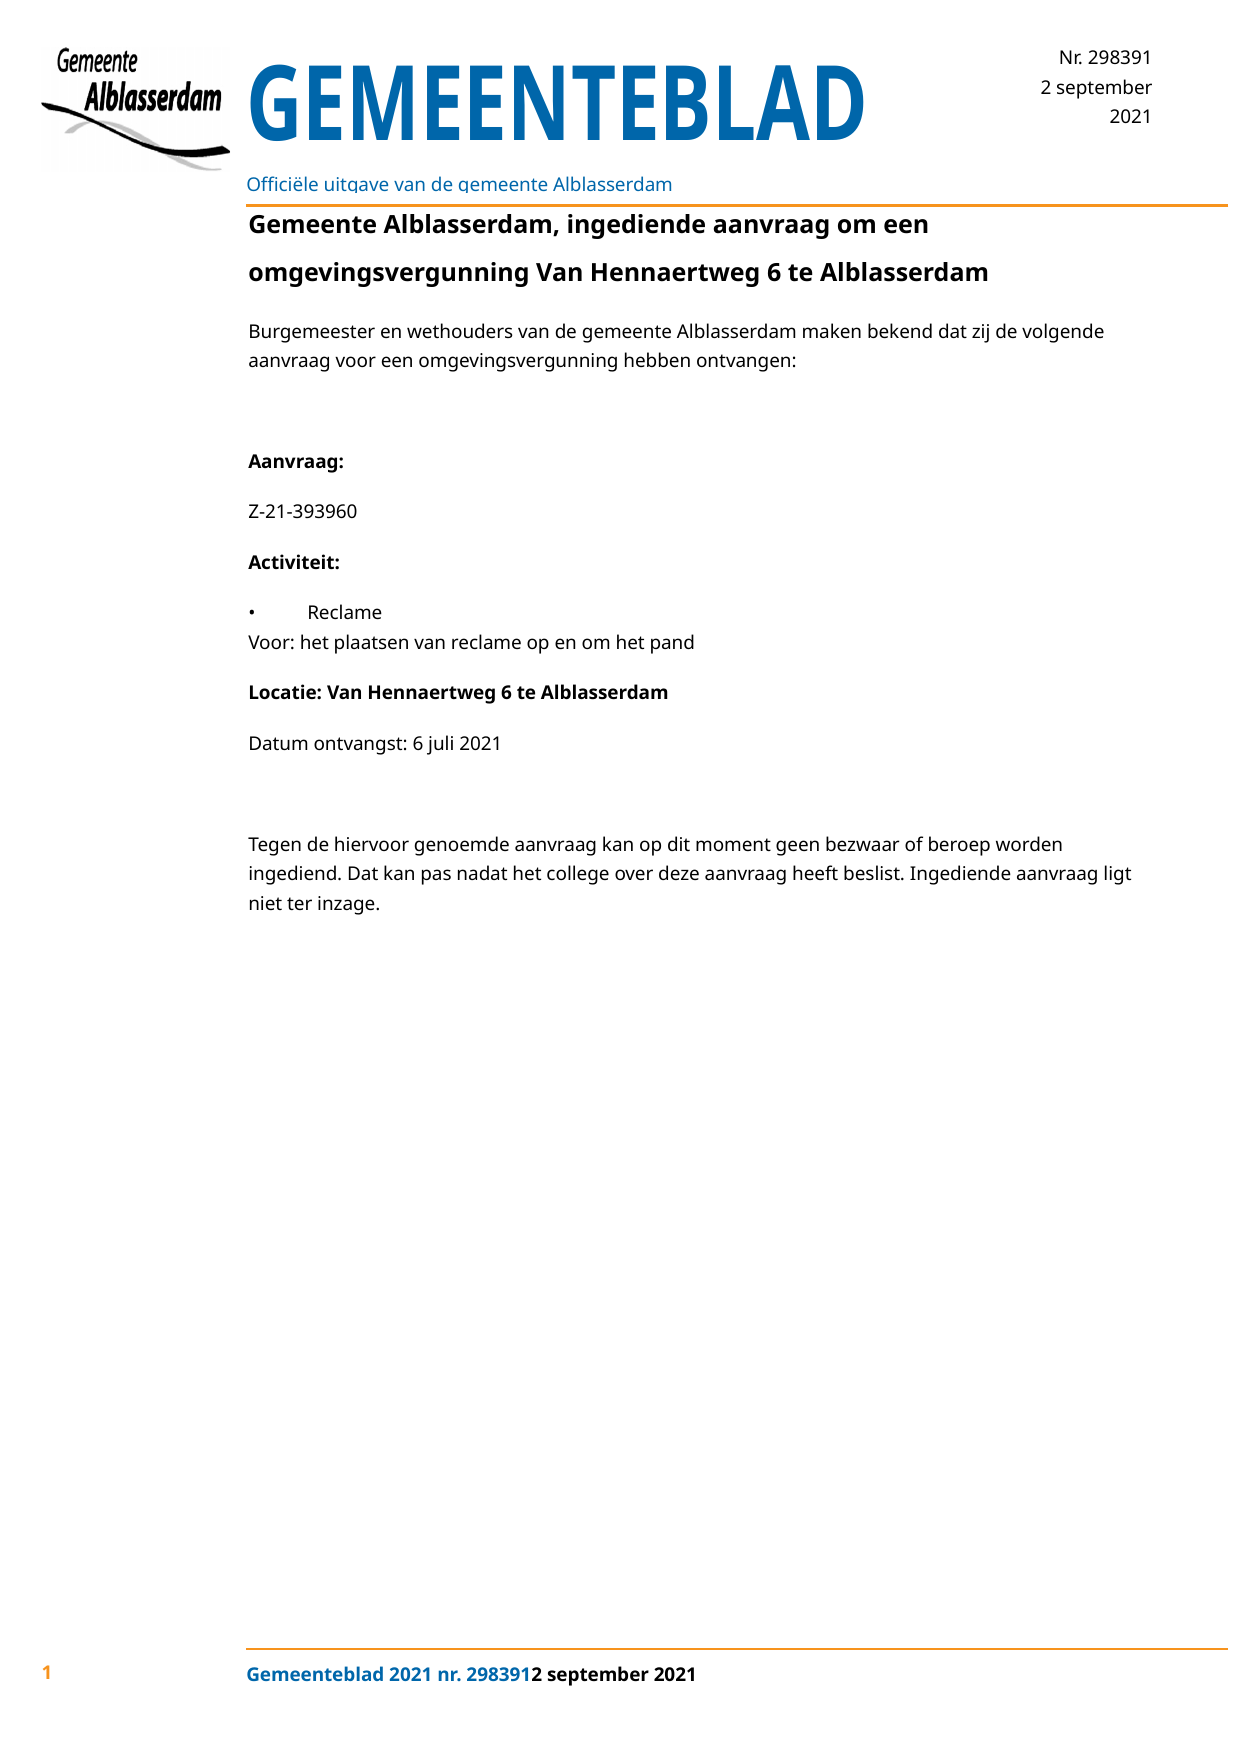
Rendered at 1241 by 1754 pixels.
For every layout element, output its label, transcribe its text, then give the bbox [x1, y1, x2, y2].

text Aanvraag: [248, 448, 1152, 474]
text Gemeente Alblasserdam, ingediende aanvraag om een omgevingsvergunning Van Hennaertweg 6 te Alblasserdam [248, 207, 1152, 288]
text Burgemeester en wethouders van de gemeente Alblasserdam maken bekend dat zij de volgende aanvraag voor een omgevingsvergunning hebben ontvangen: [248, 318, 1152, 373]
text Z-21-393960 [248, 499, 1152, 524]
list Reclame [248, 599, 1152, 625]
text Datum ontvangst: 6 juli 2021 [248, 730, 1152, 756]
text Activiteit: [248, 549, 1152, 575]
text Voor: het plaatsen van reclame op en om het pand [248, 629, 1152, 655]
text Tegen de hiervoor genoemde aanvraag kan op dit moment geen bezwaar of beroep worden ingediend. Dat kan pas nadat het college over deze aanvraag heeft beslist. Ingediende aanvraag ligt niet ter inzage. [248, 831, 1152, 916]
text Locatie: Van Hennaertweg 6 te Alblasserdam [248, 679, 1152, 705]
picture [41, 47, 231, 172]
